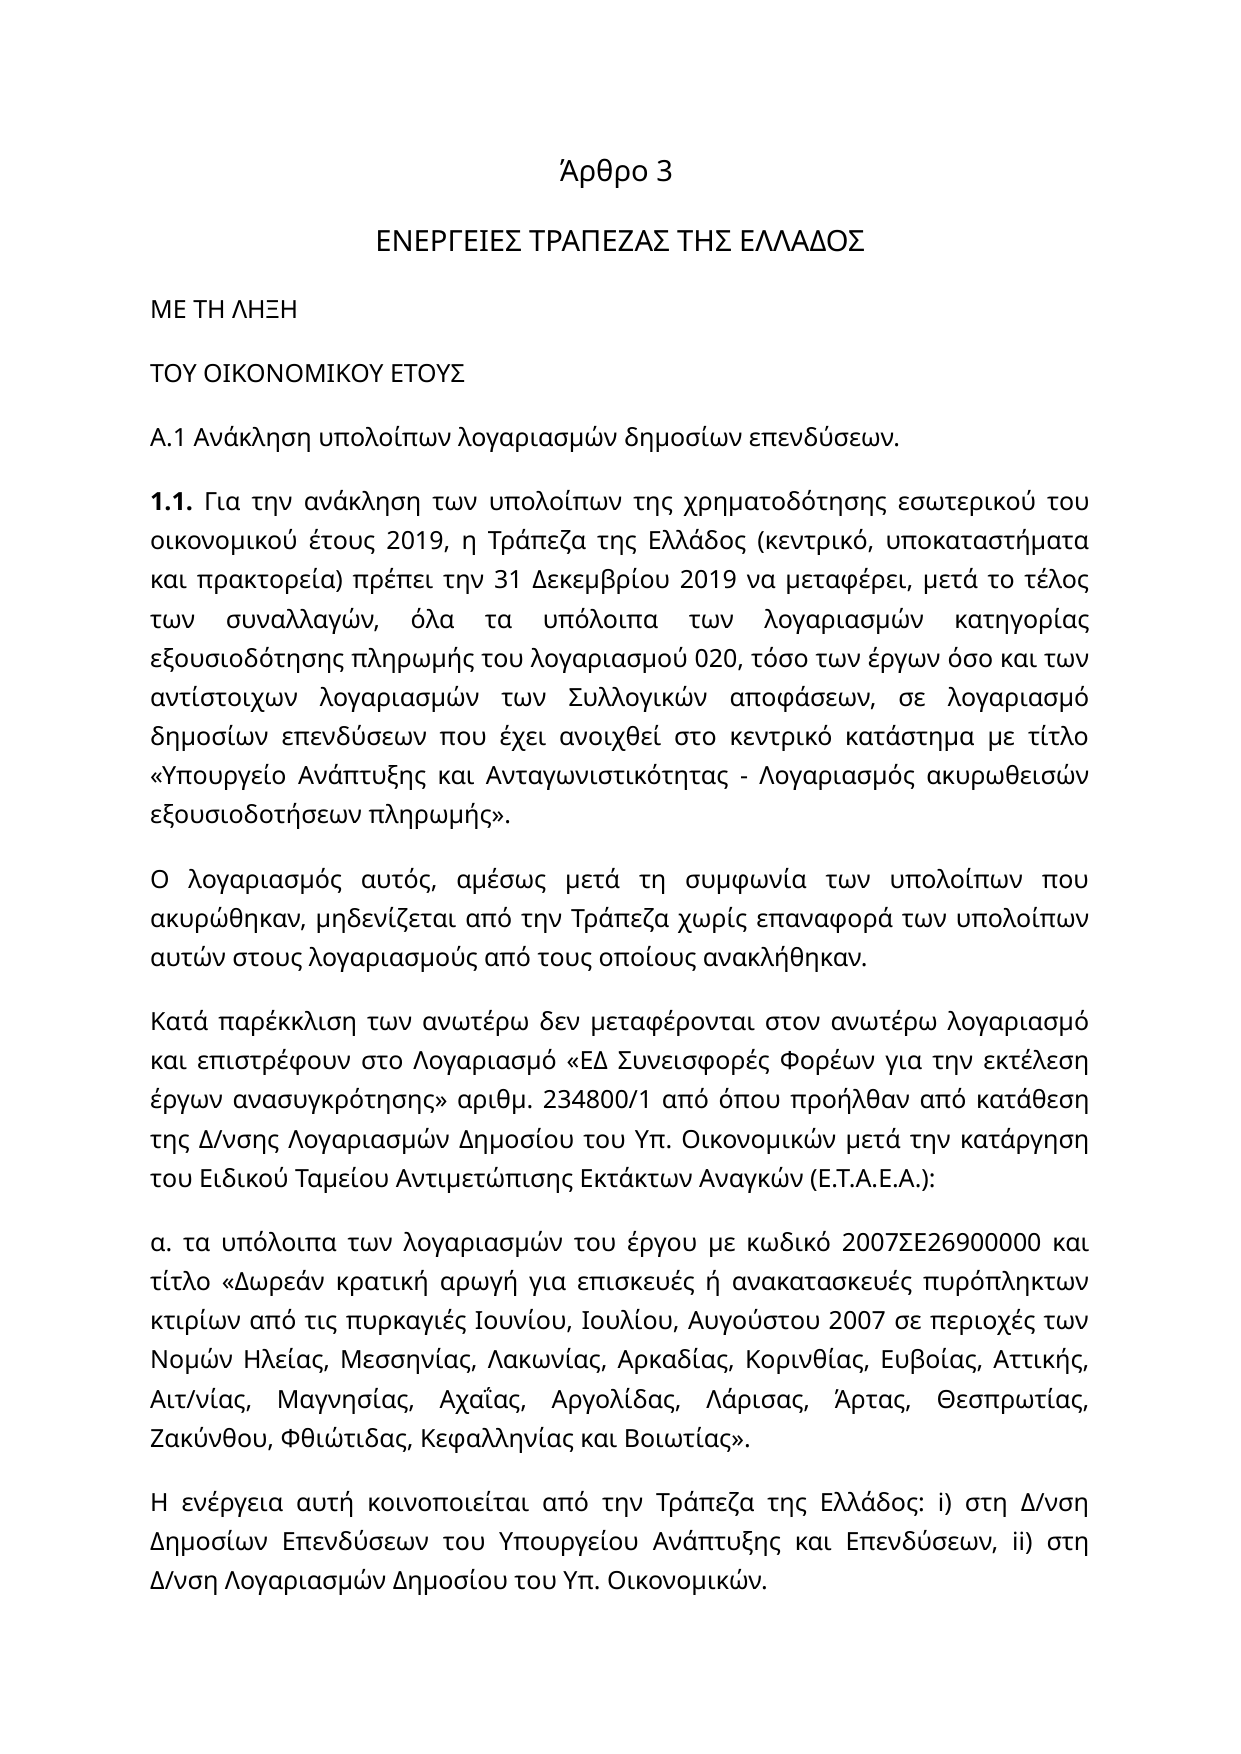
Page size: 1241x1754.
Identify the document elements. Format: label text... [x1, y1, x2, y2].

text ΤΟΥ ΟΙΚΟΝΟΜΙΚΟΥ ΕΤΟΥΣ [150, 355, 1090, 389]
text α. τα υπόλοιπα των λογαριασμών του έργου με κωδικό 2007ΣΕ26900000 και τίτλο «Δωρεάν κρατική αρωγή για επισκευές ή ανακατασκευές πυρόπληκτων κτιρίων από τις πυρκαγιές Ιουνίου, Ιουλίου, Αυγούστου 2007 σε περιοχές των Νομών Ηλείας, Μεσσηνίας, Λακωνίας, Αρκαδίας, Κορινθίας, Ευβοίας, Αττικής, Αιτ/νίας, Μαγνησίας, Αχαΐας, Αργολίδας, Λάρισας, Άρτας, Θεσπρωτίας, Ζακύνθου, Φθιώτιδας, Κεφαλληνίας και Βοιωτίας». [150, 1224, 1090, 1454]
text 1.1. Για την ανάκληση των υπολοίπων της χρηματοδότησης εσωτερικού του οικονομικού έτους 2019, η Τράπεζα της Ελλάδος (κεντρικό, υποκαταστήματα και πρακτορεία) πρέπει την 31 Δεκεμβρίου 2019 να μεταφέρει, μετά το τέλος των συναλλαγών, όλα τα υπόλοιπα των λογαριασμών κατηγορίας εξουσιοδότησης πληρωμής του λογαριασμού 020, τόσο των έργων όσο και των αντίστοιχων λογαριασμών των Συλλογικών αποφάσεων, σε λογαριασμό δημοσίων επενδύσεων που έχει ανοιχθεί στο κεντρικό κατάστημα με τίτλο «Υπουργείο Ανάπτυξης και Ανταγωνιστικότητας - Λογαριασμός ακυρωθεισών εξουσιοδοτήσεων πληρωμής». [150, 484, 1090, 831]
subtitle Άρθρο 3 [150, 150, 1090, 190]
text ΜΕ ΤΗ ΛΗΞΗ [150, 291, 1090, 325]
text Η ενέργεια αυτή κοινοποιείται από την Τράπεζα της Ελλάδος: i) στη Δ/νση Δημοσίων Επενδύσεων του Υπουργείου Ανάπτυξης και Επενδύσεων, ii) στη Δ/νση Λογαριασμών Δημοσίου του Υπ. Οικονομικών. [150, 1484, 1090, 1597]
text Κατά παρέκκλιση των ανωτέρω δεν μεταφέρονται στον ανωτέρω λογαριασμό και επιστρέφουν στο Λογαριασμό «ΕΔ Συνεισφορές Φορέων για την εκτέλεση έργων ανασυγκρότησης» αριθμ. 234800/1 από όπου προήλθαν από κατάθεση της Δ/νσης Λογαριασμών Δημοσίου του Υπ. Οικονομικών μετά την κατάργηση του Ειδικού Ταμείου Αντιμετώπισης Εκτάκτων Αναγκών (Ε.Τ.Α.Ε.Α.): [150, 1004, 1090, 1194]
text Ο λογαριασμός αυτός, αμέσως μετά τη συμφωνία των υπολοίπων που ακυρώθηκαν, μηδενίζεται από την Τράπεζα χωρίς επαναφορά των υπολοίπων αυτών στους λογαριασμούς από τους οποίους ανακλήθηκαν. [150, 861, 1090, 974]
subtitle ΕΝΕΡΓΕΙΕΣ ΤΡΑΠΕΖΑΣ ΤΗΣ ΕΛΛΑΔΟΣ [150, 221, 1090, 260]
text Α.1 Ανάκληση υπολοίπων λογαριασμών δημοσίων επενδύσεων. [150, 419, 1090, 454]
